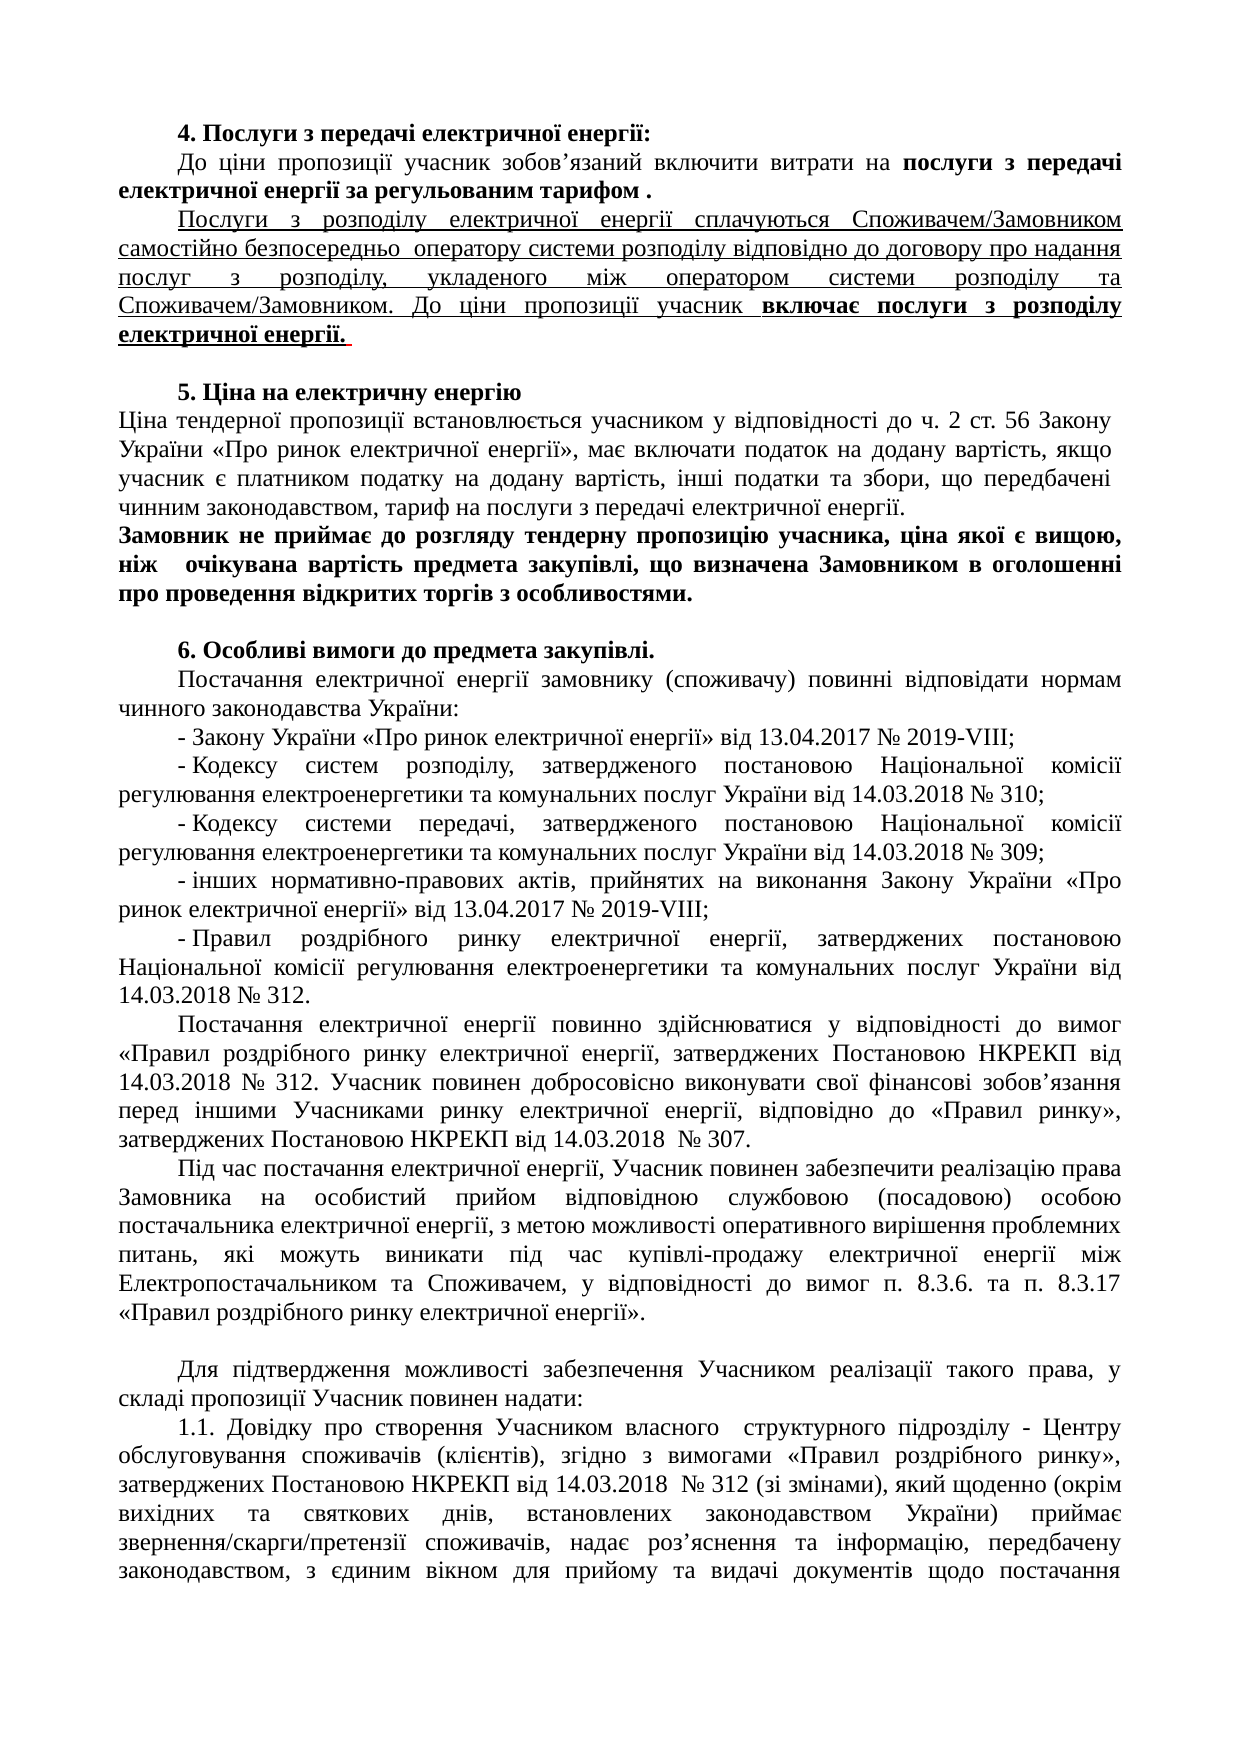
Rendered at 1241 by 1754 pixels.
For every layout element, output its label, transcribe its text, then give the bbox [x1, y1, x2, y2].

text Постачання електричної енергії повинно здійснюватися у відповідності до вимог «Правил роздрібного ринку електричної енергії, затверджених Постановою НКРЕКП від 14.03.2018 № 312. Учасник повинен добросовісно виконувати свої фінансові зобов’язання перед іншими Учасниками ринку електричної енергії, відповідно до «Правил ринку», затверджених Постановою НКРЕКП від 14.03.2018 № 307. [118, 1009, 1122, 1153]
text Постачання електричної енергії замовнику (споживачу) повинні відповідати нормам чинного законодавства України: [118, 664, 1122, 722]
text Для підтвердження можливості забезпечення Учасником реалізації такого права, у складі пропозиції Учасник повинен надати: [118, 1354, 1122, 1412]
text Споживачем/Замовником. До ціни пропозиції учасник включає послуги з розподілу [118, 288, 1122, 316]
text - Правил роздрібного ринку електричної енергії, затверджених постановою Національної комісії регулювання електроенергетики та комунальних послуг України від 14.03.2018 № 312. [118, 923, 1122, 1009]
text - Закону України «Про ринок електричної енергії» від 13.04.2017 № 2019-VIII; [118, 722, 1122, 751]
text 6. Особливі вимоги до предмета закупівлі. [118, 636, 1122, 664]
text 5. Ціна на електричну енергію [118, 377, 1122, 406]
text 4. Послуги з передачі електричної енергії: [118, 118, 1122, 147]
text Під час постачання електричної енергії, Учасник повинен забезпечити реалізацію права Замовника на особистий прийом відповідною службовою (посадовою) особою постачальника електричної енергії, з метою можливості оперативного вирішення проблемних питань, які можуть виникати під час купівлі-продажу електричної енергії між Електропостачальником та Споживачем, у відповідності до вимог п. 8.3.6. та п. 8.3.17 «Правил роздрібного ринку електричної енергії». [118, 1153, 1122, 1326]
text Послуги з розподілу електричної енергії сплачуються Споживачем/Замовником самостійно безпосередньо оператору системи розподілу відповідно до договору про надання [118, 204, 1122, 258]
text - інших нормативно-правових актів, прийнятих на виконання Закону України «Про ринок електричної енергії» від 13.04.2017 № 2019-VIII; [118, 866, 1122, 923]
text електричної енергії. [118, 317, 1122, 348]
text послуг з розподілу, укладеного між оператором системи розподілу та [118, 259, 1122, 287]
text До ціни пропозиції учасник зобов’язаний включити витрати на послуги з передачі електричної енергії за регульованим тарифом . [118, 147, 1122, 204]
text Замовник не приймає до розгляду тендерну пропозицію учасника, ціна якої є вищою, ніж очікувана вартість предмета закупівлі, що визначена Замовником в оголошенні про проведення відкритих торгів з особливостями. [118, 521, 1122, 607]
text - Кодексу систем розподілу, затвердженого постановою Національної комісії регулювання електроенергетики та комунальних послуг України від 14.03.2018 № 310; [118, 751, 1122, 808]
text Ціна тендерної пропозиції встановлюється учасником у відповідності до ч. 2 ст. 56 Закону України «Про ринок електричної енергії», має включати податок на додану вартість, якщо учасник є платником податку на додану вартість, інші податки та збори, що передбачені чинним законодавством, тариф на послуги з передачі електричної енергії. [118, 406, 1112, 521]
text - Кодексу системи передачі, затвердженого постановою Національної комісії регулювання електроенергетики та комунальних послуг України від 14.03.2018 № 309; [118, 808, 1122, 866]
text 1.1. Довідку про створення Учасником власного структурного підрозділу - Центру обслуговування споживачів (клієнтів), згідно з вимогами «Правил роздрібного ринку», затверджених Постановою НКРЕКП від 14.03.2018 № 312 (зі змінами), який щоденно (окрім вихідних та святкових днів, встановлених законодавством України) приймає звернення/скарги/претензії споживачів, надає роз’яснення та інформацію, передбачену законодавством, з єдиним вікном для прийому та видачі документів щодо постачання [118, 1412, 1122, 1584]
